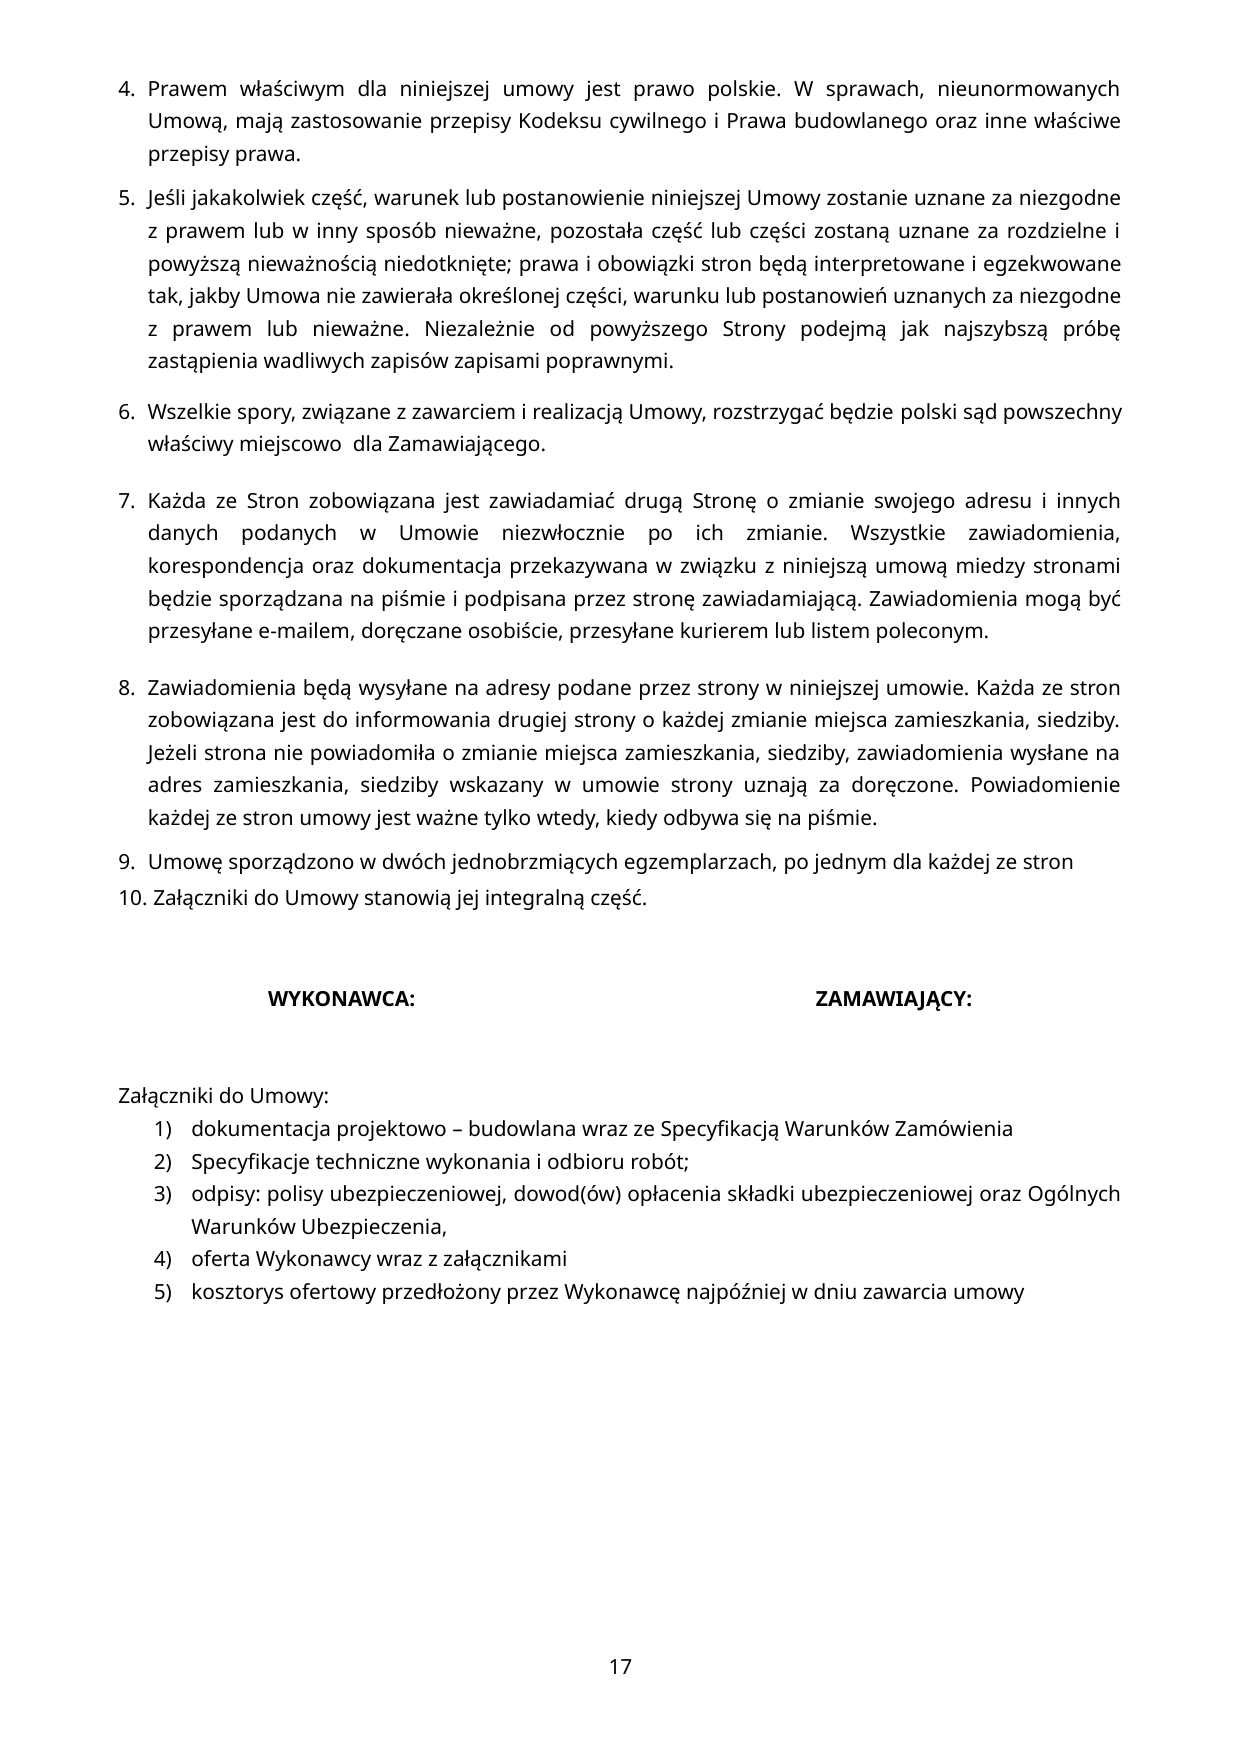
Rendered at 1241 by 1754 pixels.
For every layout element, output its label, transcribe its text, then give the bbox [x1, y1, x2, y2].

list dokumentacja projektowo – budowlana wraz ze Specyfikacją Warunków Zamówienia [153, 1114, 1122, 1143]
text Załączniki do Umowy: [118, 1082, 1122, 1110]
list Umowę sporządzono w dwóch jednobrzmiących egzemplarzach, po jednym dla każdej ze stron [118, 847, 1122, 876]
list oferta Wykonawcy wraz z załącznikami [153, 1244, 1122, 1273]
list Załączniki do Umowy stanowią jej integralną część. [118, 883, 1122, 911]
list kosztorys ofertowy przedłożony przez Wykonawcę najpóźniej w dniu zawarcia umowy [153, 1277, 1122, 1306]
list Wszelkie spory, związane z zawarciem i realizacją Umowy, rozstrzygać będzie polski sąd powszechny właściwy miejscowo dla Zamawiającego. [118, 397, 1122, 458]
list Specyfikacje techniczne wykonania i odbioru robót; [153, 1147, 1122, 1175]
list odpisy: polisy ubezpieczeniowej, dowod(ów) opłacenia składki ubezpieczeniowej oraz Ogólnych Warunków Ubezpieczenia, [153, 1179, 1122, 1240]
list Zawiadomienia będą wysyłane na adresy podane przez strony w niniejszej umowie. Każda ze stron zobowiązana jest do informowania drugiej strony o każdej zmianie miejsca zamieszkania, siedziby. Jeżeli strona nie powiadomiła o zmianie miejsca zamieszkania, siedziby, zawiadomienia wysłane na adres zamieszkania, siedziby wskazany w umowie strony uznają za doręczone. Powiadomienie każdej ze stron umowy jest ważne tylko wtedy, kiedy odbywa się na piśmie. [118, 673, 1122, 831]
list Każda ze Stron zobowiązana jest zawiadamiać drugą Stronę o zmianie swojego adresu i innych danych podanych w Umowie niezwłocznie po ich zmianie. Wszystkie zawiadomienia, korespondencja oraz dokumentacja przekazywana w związku z niniejszą umową miedzy stronami będzie sporządzana na piśmie i podpisana przez stronę zawiadamiającą. Zawiadomienia mogą być przesyłane e-mailem, doręczane osobiście, przesyłane kurierem lub listem poleconym. [118, 486, 1122, 645]
list Prawem właściwym dla niniejszej umowy jest prawo polskie. W sprawach, nieunormowanych Umową, mają zastosowanie przepisy Kodeksu cywilnego i Prawa budowlanego oraz inne właściwe przepisy prawa. [118, 74, 1122, 167]
text WYKONAWCA: ZAMAWIAJĄCY: [118, 984, 1122, 1012]
list Jeśli jakakolwiek część, warunek lub postanowienie niniejszej Umowy zostanie uznane za niezgodne z prawem lub w inny sposób nieważne, pozostała część lub części zostaną uznane za rozdzielne i powyższą nieważnością niedotknięte; prawa i obowiązki stron będą interpretowane i egzekwowane tak, jakby Umowa nie zawierała określonej części, warunku lub postanowień uznanych za niezgodne z prawem lub nieważne. Niezależnie od powyższego Strony podejmą jak najszybszą próbę zastąpienia wadliwych zapisów zapisami poprawnymi. [118, 183, 1122, 375]
